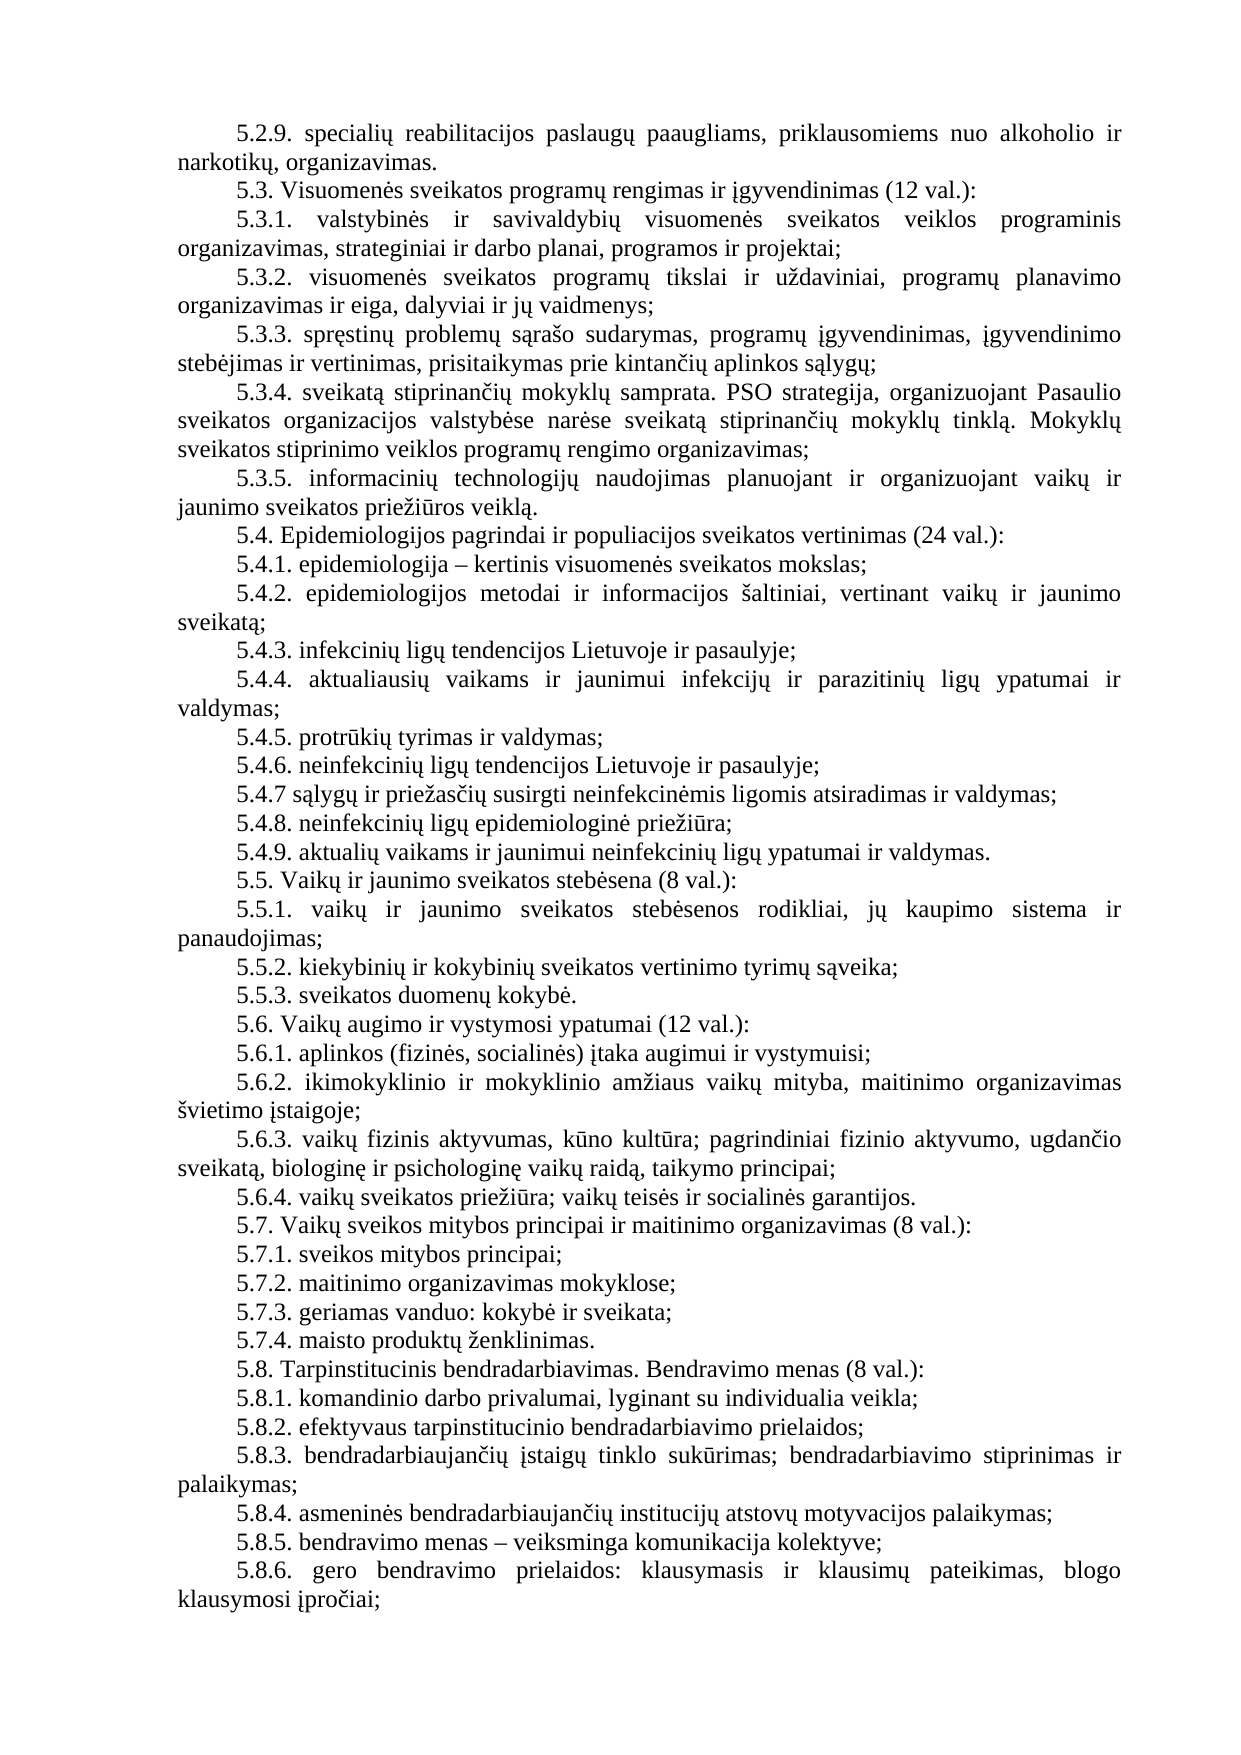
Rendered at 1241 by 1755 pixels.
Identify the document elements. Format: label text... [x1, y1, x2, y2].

text 5.7.1. sveikos mitybos principai; [177, 1239, 1122, 1268]
text 5.3.5. informacinių technologijų naudojimas planuojant ir organizuojant vaikų ir jaunimo sveikatos priežiūros veiklą. [177, 463, 1122, 521]
text 5.8.6. gero bendravimo prielaidos: klausymasis ir klausimų pateikimas, blogo klausymosi įpročiai; [177, 1556, 1122, 1613]
text 5.6. Vaikų augimo ir vystymosi ypatumai (12 val.): [177, 1009, 1122, 1038]
text 5.8.5. bendravimo menas – veiksminga komunikacija kolektyve; [177, 1527, 1122, 1556]
text 5.7.3. geriamas vanduo: kokybė ir sveikata; [177, 1297, 1122, 1326]
text 5.6.2. ikimokyklinio ir mokyklinio amžiaus vaikų mityba, maitinimo organizavimas švietimo įstaigoje; [177, 1067, 1122, 1124]
text 5.8.2. efektyvaus tarpinstitucinio bendradarbiavimo prielaidos; [177, 1412, 1122, 1441]
text 5.7. Vaikų sveikos mitybos principai ir maitinimo organizavimas (8 val.): [177, 1211, 1122, 1239]
text 5.3.2. visuomenės sveikatos programų tikslai ir uždaviniai, programų planavimo organizavimas ir eiga, dalyviai ir jų vaidmenys; [177, 262, 1122, 319]
text 5.4.9. aktualių vaikams ir jaunimui neinfekcinių ligų ypatumai ir valdymas. [177, 837, 1122, 866]
text 5.7.4. maisto produktų ženklinimas. [177, 1326, 1122, 1354]
text 5.3.1. valstybinės ir savivaldybių visuomenės sveikatos veiklos programinis organizavimas, strateginiai ir darbo planai, programos ir projektai; [177, 204, 1122, 262]
text 5.5.3. sveikatos duomenų kokybė. [177, 981, 1122, 1009]
text 5.4. Epidemiologijos pagrindai ir populiacijos sveikatos vertinimas (24 val.): [177, 521, 1122, 549]
text 5.4.7 sąlygų ir priežasčių susirgti neinfekcinėmis ligomis atsiradimas ir valdymas; [177, 779, 1122, 808]
text 5.4.5. protrūkių tyrimas ir valdymas; [177, 722, 1122, 751]
text 5.4.6. neinfekcinių ligų tendencijos Lietuvoje ir pasaulyje; [177, 751, 1122, 779]
text 5.4.2. epidemiologijos metodai ir informacijos šaltiniai, vertinant vaikų ir jaunimo sveikatą; [177, 578, 1122, 636]
text 5.3.4. sveikatą stiprinančių mokyklų samprata. PSO strategija, organizuojant Pasaulio sveikatos organizacijos valstybėse narėse sveikatą stiprinančių mokyklų tinklą. Mokyklų sveikatos stiprinimo veiklos programų rengimo organizavimas; [177, 377, 1122, 463]
text 5.7.2. maitinimo organizavimas mokyklose; [177, 1268, 1122, 1297]
text 5.5.1. vaikų ir jaunimo sveikatos stebėsenos rodikliai, jų kaupimo sistema ir panaudojimas; [177, 894, 1122, 952]
text 5.3. Visuomenės sveikatos programų rengimas ir įgyvendinimas (12 val.): [177, 176, 1122, 204]
text 5.6.4. vaikų sveikatos priežiūra; vaikų teisės ir socialinės garantijos. [177, 1182, 1122, 1211]
text 5.5. Vaikų ir jaunimo sveikatos stebėsena (8 val.): [177, 866, 1122, 894]
text 5.8.3. bendradarbiaujančių įstaigų tinklo sukūrimas; bendradarbiavimo stiprinimas ir palaikymas; [177, 1441, 1122, 1498]
text 5.8. Tarpinstitucinis bendradarbiavimas. Bendravimo menas (8 val.): [177, 1354, 1122, 1383]
text 5.4.3. infekcinių ligų tendencijos Lietuvoje ir pasaulyje; [177, 636, 1122, 664]
text 5.6.1. aplinkos (fizinės, socialinės) įtaka augimui ir vystymuisi; [177, 1038, 1122, 1067]
text 5.8.4. asmeninės bendradarbiaujančių institucijų atstovų motyvacijos palaikymas; [177, 1498, 1122, 1527]
text 5.4.1. epidemiologija – kertinis visuomenės sveikatos mokslas; [177, 549, 1122, 578]
text 5.8.1. komandinio darbo privalumai, lyginant su individualia veikla; [177, 1383, 1122, 1412]
text 5.6.3. vaikų fizinis aktyvumas, kūno kultūra; pagrindiniai fizinio aktyvumo, ugdančio sveikatą, biologinę ir psichologinę vaikų raidą, taikymo principai; [177, 1124, 1122, 1182]
text 5.4.4. aktualiausių vaikams ir jaunimui infekcijų ir parazitinių ligų ypatumai ir valdymas; [177, 664, 1122, 722]
text 5.5.2. kiekybinių ir kokybinių sveikatos vertinimo tyrimų sąveika; [177, 952, 1122, 981]
text 5.2.9. specialių reabilitacijos paslaugų paaugliams, priklausomiems nuo alkoholio ir narkotikų, organizavimas. [177, 118, 1122, 176]
text 5.4.8. neinfekcinių ligų epidemiologinė priežiūra; [177, 808, 1122, 837]
text 5.3.3. spręstinų problemų sąrašo sudarymas, programų įgyvendinimas, įgyvendinimo stebėjimas ir vertinimas, prisitaikymas prie kintančių aplinkos sąlygų; [177, 319, 1122, 377]
